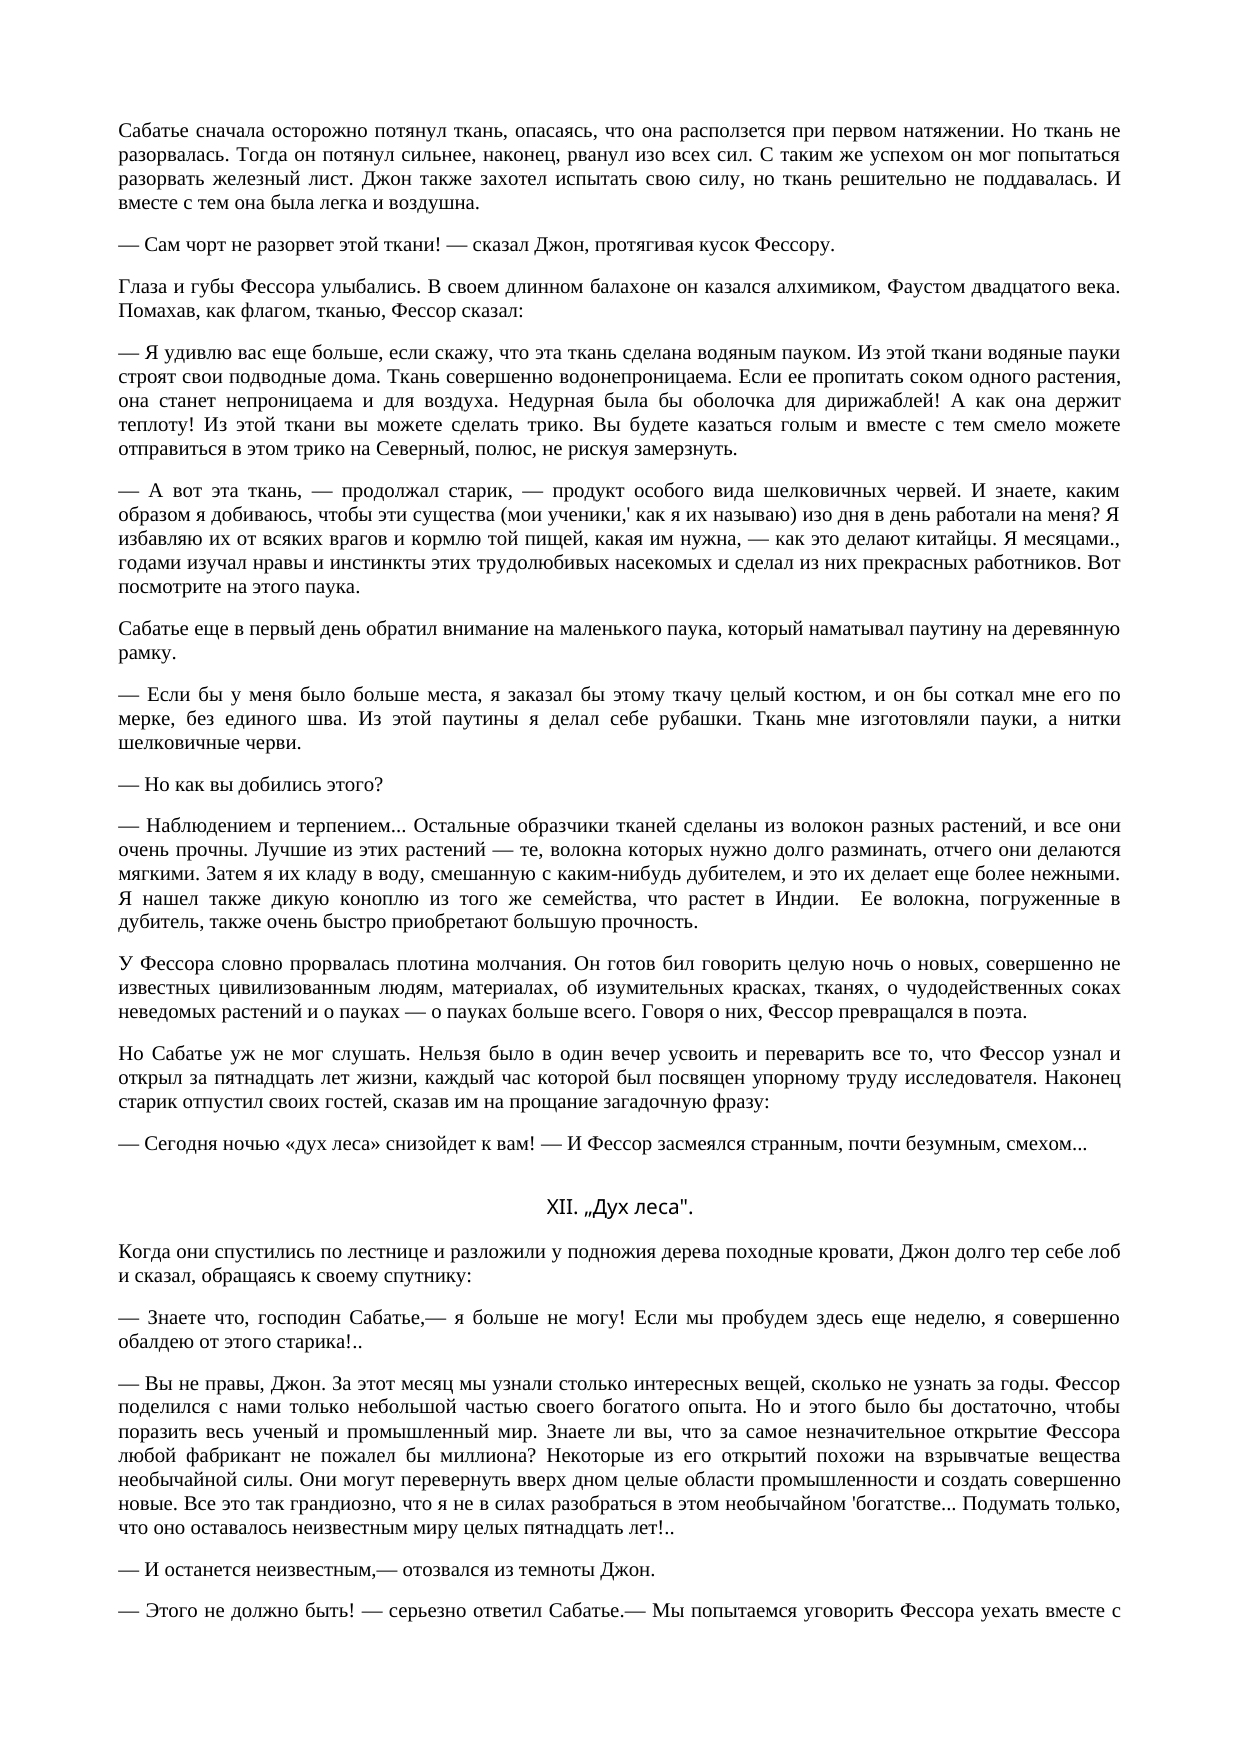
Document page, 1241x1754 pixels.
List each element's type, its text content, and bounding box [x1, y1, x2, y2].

text — И останется неизвестным,— отозвался из темноты Джон. [118, 1557, 1122, 1581]
subtitle XII. „Дух леса". [118, 1192, 1122, 1220]
text — Если бы у меня было больше места, я заказал бы этому ткачу целый костюм, и он бы соткал мне его по мерке, без единого шва. Из этой паутины я делал себе рубашки. Ткань мне изготовляли пауки, а нитки шелковичные черви. [118, 682, 1122, 754]
text У Фессора словно прорвалась плотина молчания. Он готов бил говорить целую ночь о новых, совершенно не известных цивилизованным людям, материалах, об изумительных красках, тканях, о чудодейственных соках неведомых растений и о пауках — о пауках больше всего. Говоря о них, Фессор превращался в поэта. [118, 951, 1122, 1023]
text — Но как вы добились этого? [118, 771, 1122, 796]
text Глаза и губы Фессора улыбались. В своем длинном балахоне он казался алхимиком, Фаустом двадцатого века. Помахав, как флагом, тканью, Фессор сказал: [118, 274, 1122, 322]
text Сабатье сначала осторожно потянул ткань, опасаясь, что она расползется при первом натяжении. Но ткань не разорвалась. Тогда он потянул сильнее, наконец, рванул изо всех сил. С таким же успехом он мог попытаться разорвать железный лист. Джон также захотел испытать свою силу, но ткань решительно не поддавалась. И вместе с тем она была легка и воздушна. [118, 118, 1122, 214]
text — Вы не правы, Джон. За этот месяц мы узнали столько интересных вещей, сколько не узнать за годы. Фессор поделился с нами только небольшой частью своего богатого опыта. Но и этого было бы достаточно, чтобы поразить весь ученый и промышленный мир. Знаете ли вы, что за самое незначительное открытие Фессора любой фабрикант не пожалел бы миллиона? Некоторые из его открытий похожи на взрывчатые вещества необычайной силы. Они могут перевернуть вверх дном целые области промышленности и создать совершенно новые. Все это так грандиозно, что я не в силах разобраться в этом необычайном 'богатстве... Подумать только, что оно оставалось неизвестным миру целых пятнадцать лет!.. [118, 1370, 1122, 1539]
text — Этого не должно быть! — серьезно ответил Сабатье.— Мы попытаемся уговорить Фессора уехать вместе с [118, 1598, 1122, 1622]
text Когда они спустились по лестнице и разложили у подножия дерева походные кровати, Джон долго тер себе лоб и сказал, обращаясь к своему спутнику: [118, 1239, 1122, 1287]
text — Наблюдением и терпением... Остальные образчики тканей сделаны из волокон разных растений, и все они очень прочны. Лучшие из этих растений — те, волокна которых нужно долго разминать, отчего они делаются мягкими. Затем я их кладу в воду, смешанную с каким-нибудь дубителем, и это их делает еще более нежными. Я нашел также дикую коноплю из того же семейства, что растет в Индии. Ее волокна, погруженные в дубитель, также очень быстро приобретают большую прочность. [118, 813, 1122, 933]
text — Я удивлю вас еще больше, если скажу, что эта ткань сделана водяным пауком. Из этой ткани водяные пауки строят свои подводные дома. Ткань совершенно водонепроницаема. Если ее пропитать соком одного растения, она станет непроницаема и для воздуха. Недурная была бы оболочка для дирижаблей! А как она держит теплоту! Из этой ткани вы можете сделать трико. Вы будете казаться голым и вместе с тем смело можете отправиться в этом трико на Северный, полюс, не рискуя замерзнуть. [118, 340, 1122, 460]
text Сабатье еще в первый день обратил внимание на маленького паука, который наматывал паутину на деревянную рамку. [118, 616, 1122, 664]
text — А вот эта ткань, — продолжал старик, — продукт особого вида шелковичных червей. И знаете, каким образом я добиваюсь, чтобы эти существа (мои ученики,' как я их называю) изо дня в день работали на меня? Я избавляю их от всяких врагов и кормлю той пищей, какая им нужна, — как это делают китайцы. Я месяцами., годами изучал нравы и инстинкты этих трудолюбивых насекомых и сделал из них прекрасных работников. Вот посмотрите на этого паука. [118, 478, 1122, 598]
text Но Сабатье уж не мог слушать. Нельзя было в один вечер усвоить и переварить все то, что Фессор узнал и открыл за пятнадцать лет жизни, каждый час которой был посвящен упорному труду исследователя. Наконец старик отпустил своих гостей, сказав им на прощание загадочную фразу: [118, 1041, 1122, 1113]
text — Сегодня ночью «дух леса» снизойдет к вам! — И Фессор засмеялся странным, почти безумным, смехом... [118, 1131, 1122, 1155]
text — Сам чорт не разорвет этой ткани! — сказал Джон, протягивая кусок Фессору. [118, 232, 1122, 256]
text — Знаете что, господин Сабатье,— я больше не могу! Если мы пробудем здесь еще неделю, я совершенно обалдею от этого старика!.. [118, 1304, 1122, 1353]
